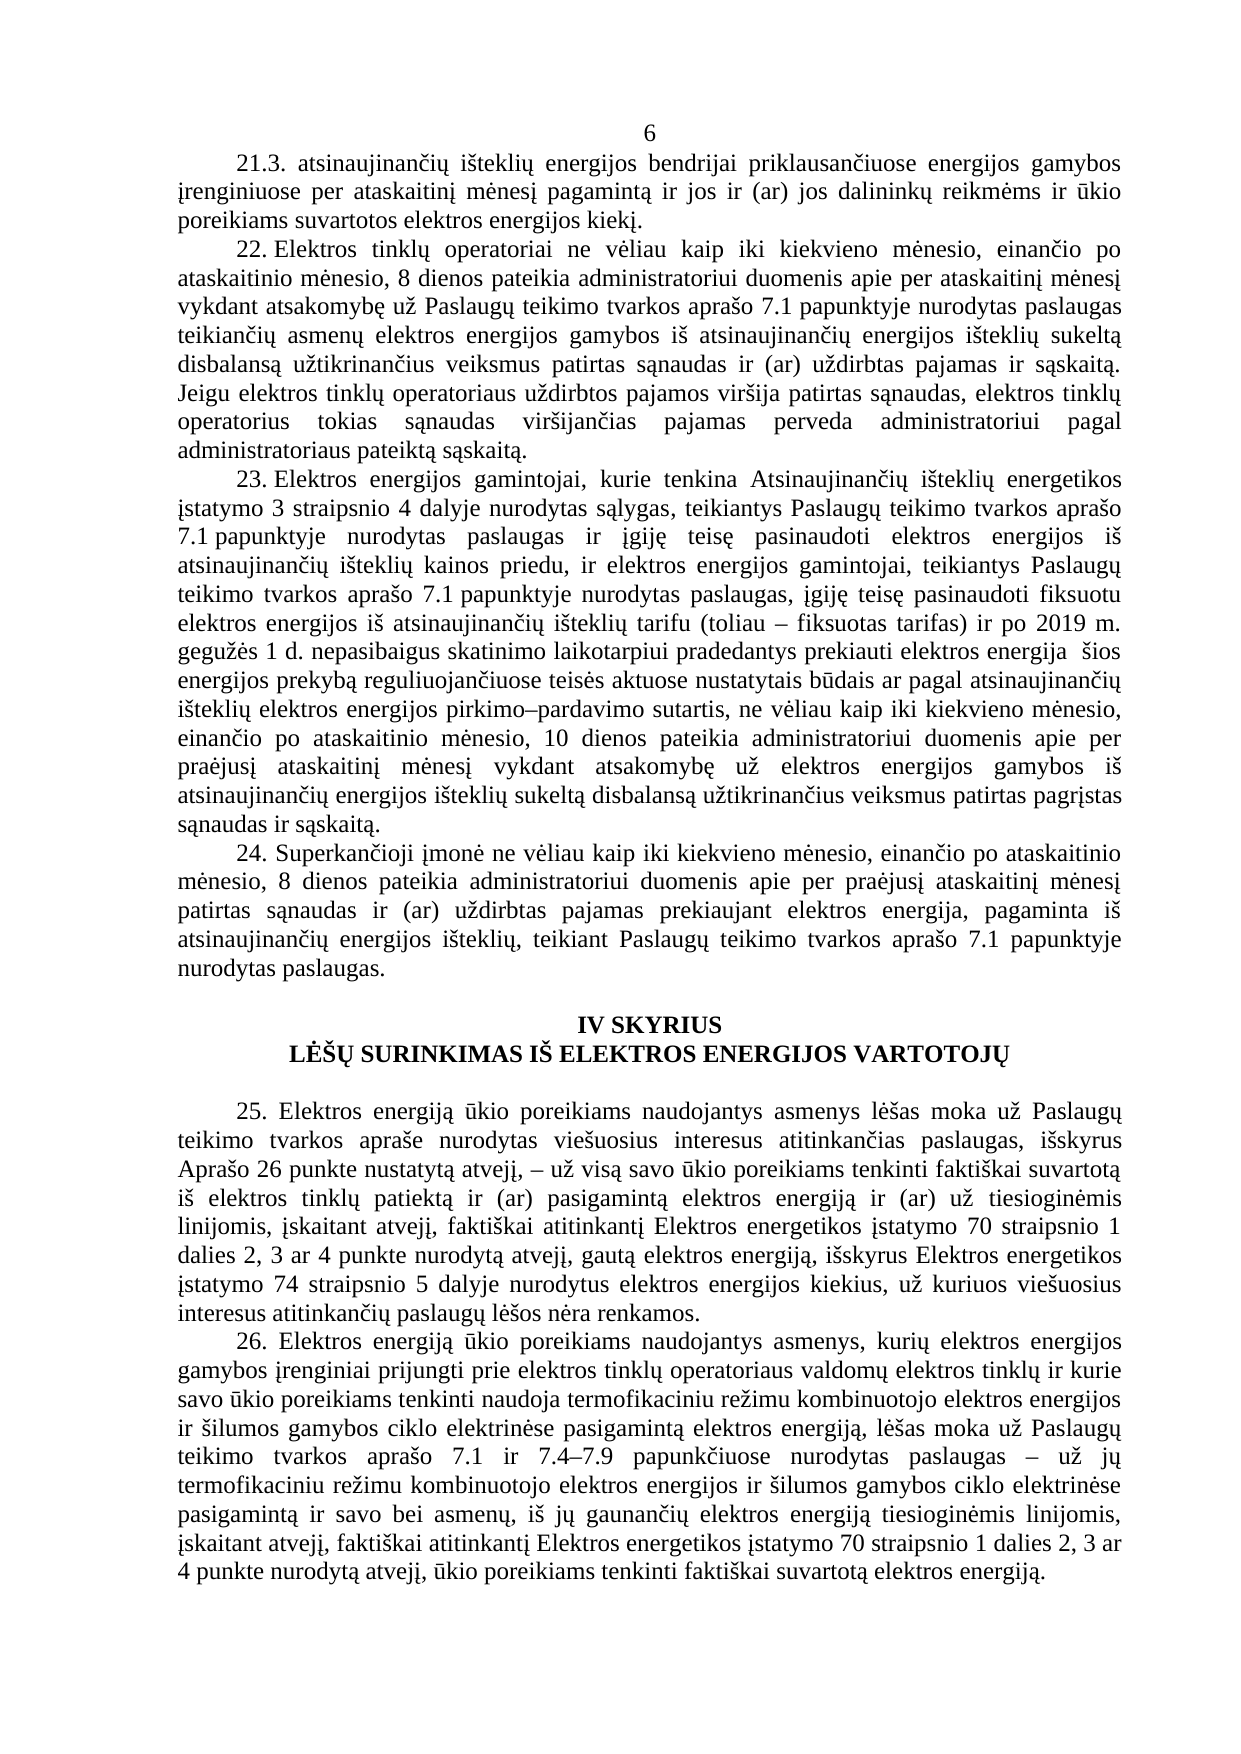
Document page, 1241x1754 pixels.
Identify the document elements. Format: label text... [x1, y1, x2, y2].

text 25. Elektros energiją ūkio poreikiams naudojantys asmenys lėšas moka už Paslaugų teikimo tvarkos apraše nurodytas viešuosius interesus atitinkančias paslaugas, išskyrus Aprašo 26 punkte nustatytą atvejį, – už visą savo ūkio poreikiams tenkinti faktiškai suvartotą iš elektros tinklų patiektą ir (ar) pasigamintą elektros energiją ir (ar) už tiesioginėmis linijomis, įskaitant atvejį, faktiškai atitinkantį Elektros energetikos įstatymo 70 straipsnio 1 dalies 2, 3 ar 4 punkte nurodytą atvejį, gautą elektros energiją, išskyrus Elektros energetikos įstatymo 74 straipsnio 5 dalyje nurodytus elektros energijos kiekius, už kuriuos viešuosius interesus atitinkančių paslaugų lėšos nėra renkamos. [177, 1096, 1122, 1326]
text 22. Elektros tinklų operatoriai ne vėliau kaip iki kiekvieno mėnesio, einančio po ataskaitinio mėnesio, 8 dienos pateikia administratoriui duomenis apie per ataskaitinį mėnesį vykdant atsakomybę už Paslaugų teikimo tvarkos aprašo 7.1 papunktyje nurodytas paslaugas teikiančių asmenų elektros energijos gamybos iš atsinaujinančių energijos išteklių sukeltą disbalansą užtikrinančius veiksmus patirtas sąnaudas ir (ar) uždirbtas pajamas ir sąskaitą. Jeigu elektros tinklų operatoriaus uždirbtos pajamos viršija patirtas sąnaudas, elektros tinklų operatorius tokias sąnaudas viršijančias pajamas perveda administratoriui pagal administratoriaus pateiktą sąskaitą. [177, 234, 1122, 464]
text 26. Elektros energiją ūkio poreikiams naudojantys asmenys, kurių elektros energijos gamybos įrenginiai prijungti prie elektros tinklų operatoriaus valdomų elektros tinklų ir kurie savo ūkio poreikiams tenkinti naudoja termofikaciniu režimu kombinuotojo elektros energijos ir šilumos gamybos ciklo elektrinėse pasigamintą elektros energiją, lėšas moka už Paslaugų teikimo tvarkos aprašo 7.1 ir 7.4–7.9 papunkčiuose nurodytas paslaugas – už jų termofikaciniu režimu kombinuotojo elektros energijos ir šilumos gamybos ciklo elektrinėse pasigamintą ir savo bei asmenų, iš jų gaunančių elektros energiją tiesioginėmis linijomis, įskaitant atvejį, faktiškai atitinkantį Elektros energetikos įstatymo 70 straipsnio 1 dalies 2, 3 ar 4 punkte nurodytą atvejį, ūkio poreikiams tenkinti faktiškai suvartotą elektros energiją. [177, 1326, 1122, 1585]
text 24. Superkančioji įmonė ne vėliau kaip iki kiekvieno mėnesio, einančio po ataskaitinio mėnesio, 8 dienos pateikia administratoriui duomenis apie per praėjusį ataskaitinį mėnesį patirtas sąnaudas ir (ar) uždirbtas pajamas prekiaujant elektros energija, pagaminta iš atsinaujinančių energijos išteklių, teikiant Paslaugų teikimo tvarkos aprašo 7.1 papunktyje nurodytas paslaugas. [177, 838, 1122, 981]
text IV SKYRIUS [177, 1010, 1122, 1039]
text 21.3. atsinaujinančių išteklių energijos bendrijai priklausančiuose energijos gamybos įrenginiuose per ataskaitinį mėnesį pagamintą ir jos ir (ar) jos dalininkų reikmėms ir ūkio poreikiams suvartotos elektros energijos kiekį. [177, 148, 1122, 234]
text LĖŠŲ SURINKIMAS IŠ ELEKTROS ENERGIJOS VARTOTOJŲ [177, 1039, 1122, 1068]
text 23. Elektros energijos gamintojai, kurie tenkina Atsinaujinančių išteklių energetikos įstatymo 3 straipsnio 4 dalyje nurodytas sąlygas, teikiantys Paslaugų teikimo tvarkos aprašo 7.1 papunktyje nurodytas paslaugas ir įgiję teisę pasinaudoti elektros energijos iš atsinaujinančių išteklių kainos priedu, ir elektros energijos gamintojai, teikiantys Paslaugų teikimo tvarkos aprašo 7.1 papunktyje nurodytas paslaugas, įgiję teisę pasinaudoti fiksuotu elektros energijos iš atsinaujinančių išteklių tarifu (toliau – fiksuotas tarifas) ir po 2019 m. gegužės 1 d. nepasibaigus skatinimo laikotarpiui pradedantys prekiauti elektros energija šios energijos prekybą reguliuojančiuose teisės aktuose nustatytais būdais ar pagal atsinaujinančių išteklių elektros energijos pirkimo–pardavimo sutartis, ne vėliau kaip iki kiekvieno mėnesio, einančio po ataskaitinio mėnesio, 10 dienos pateikia administratoriui duomenis apie per praėjusį ataskaitinį mėnesį vykdant atsakomybę už elektros energijos gamybos iš atsinaujinančių energijos išteklių sukeltą disbalansą užtikrinančius veiksmus patirtas pagrįstas sąnaudas ir sąskaitą. [177, 464, 1122, 838]
